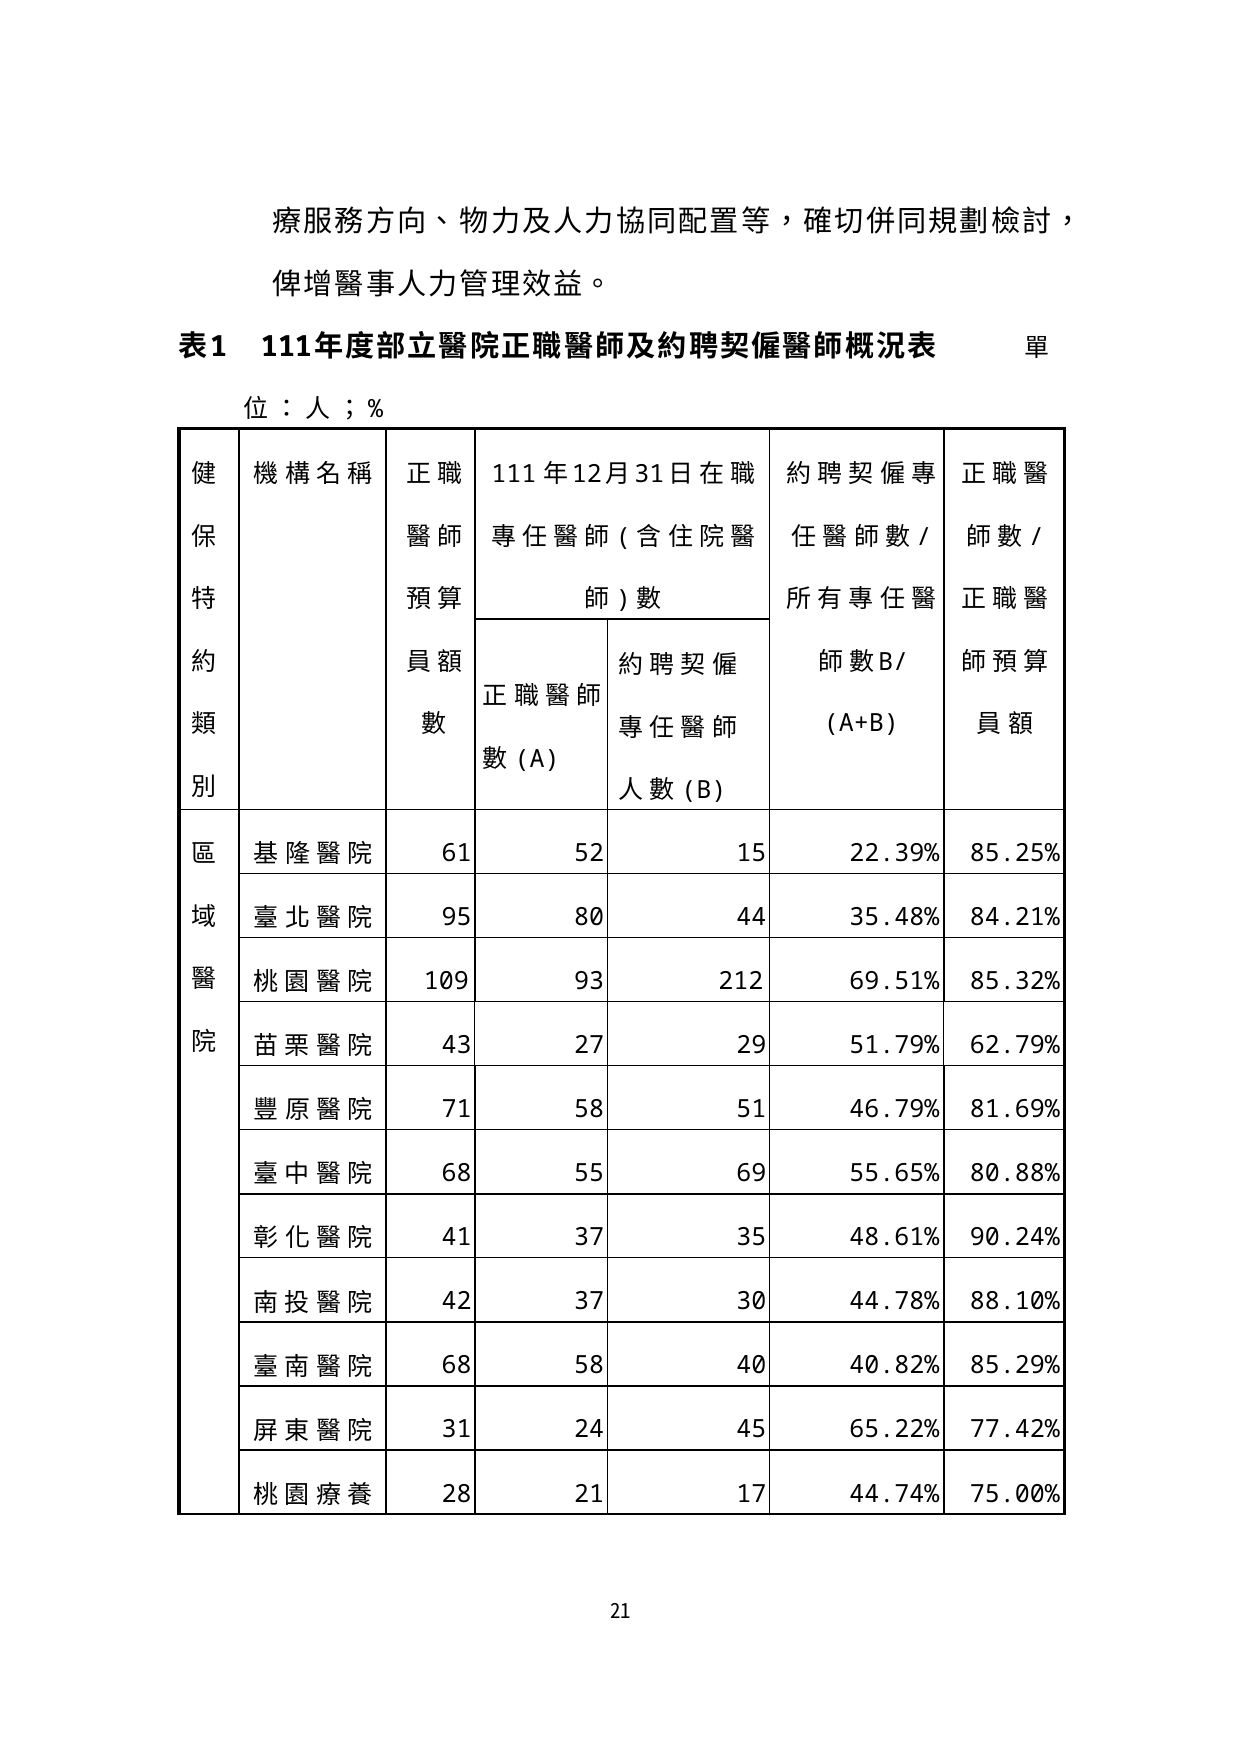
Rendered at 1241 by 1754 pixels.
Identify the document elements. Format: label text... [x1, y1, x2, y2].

table_cell 17 [608, 1451, 769, 1513]
table_cell 85.29% [945, 1323, 1063, 1385]
table_cell 84.21% [945, 874, 1063, 937]
table_cell 基隆醫院 [240, 810, 385, 872]
table_cell 95 [387, 874, 474, 937]
text 觀察111年度14家區域醫院中，約聘契僱醫師占比超過50%者有4家、40%至49%者有5家、30%至39%者有2家等，占比未逾30%者3家(占總14家之21.43%)；12家地區醫院中50%以上者有6家、40%至49%者有1家、30%至39%者有2家、占比未逾30%者僅3家(占總12家之25%)(詳表1)；以上顯示部立醫院僱用約聘契僱專任醫師概屬常態，亟待衛生福利部積極就所管各醫院未來長期醫療服務方向、物力及人力協同配置等，確切併同規劃檢討，俾增醫事人力管理效益。 [266, 177, 1063, 302]
table_cell 46.79% [770, 1066, 943, 1129]
table_cell 21 [476, 1451, 607, 1513]
table_cell 27 [475, 1002, 607, 1065]
table_cell 48.61% [770, 1195, 943, 1257]
text 表1 111年度部立醫院正職醫師及約聘契僱醫師概況表 單位：人；% [177, 302, 1063, 427]
table_cell 41 [387, 1195, 474, 1257]
table_header 111年12月31日在職專任醫師(含住院醫師)數 [476, 430, 769, 618]
table_header 機構名稱 [240, 430, 385, 808]
table_cell 52 [476, 810, 607, 872]
table_cell 29 [608, 1002, 769, 1065]
table_cell 35 [608, 1195, 769, 1257]
table_cell 15 [608, 810, 769, 872]
table_cell 40 [608, 1323, 769, 1385]
table_cell 77.42% [945, 1387, 1063, 1449]
table_cell 43 [387, 1002, 474, 1065]
table_cell 苗栗醫院 [240, 1002, 385, 1065]
table_cell 55 [476, 1130, 607, 1193]
table_cell 75.00% [945, 1451, 1063, 1513]
table_cell 51 [608, 1066, 769, 1129]
table_cell 44.78% [770, 1258, 943, 1321]
table_cell 85.25% [945, 810, 1063, 872]
table_header 正職醫師數/正職醫師預算員額 [945, 430, 1063, 808]
table_cell 正職醫師數(A) [476, 620, 607, 808]
table_cell 55.65% [770, 1130, 943, 1193]
table_cell 69 [608, 1130, 769, 1193]
table_cell 24 [476, 1387, 607, 1449]
table_cell 臺南醫院 [240, 1323, 385, 1385]
table_cell 30 [608, 1258, 769, 1321]
table_header 健保特約類別 [181, 430, 238, 808]
table_cell 71 [387, 1066, 474, 1129]
table_cell 31 [387, 1387, 474, 1449]
table_cell 80.88% [945, 1130, 1063, 1193]
table_cell 90.24% [945, 1195, 1063, 1257]
table_cell 65.22% [770, 1387, 943, 1449]
table_cell 44.74% [770, 1451, 943, 1513]
table_cell 35.48% [770, 874, 943, 937]
table_cell 37 [476, 1195, 607, 1257]
table_cell 85.32% [945, 938, 1063, 1001]
table_cell 南投醫院 [240, 1258, 385, 1321]
table_cell 69.51% [770, 938, 943, 1001]
table_cell 彰化醫院 [240, 1195, 385, 1257]
table_cell 28 [387, 1451, 474, 1513]
table_cell 40.82% [770, 1323, 943, 1385]
table_cell 豐原醫院 [240, 1066, 385, 1129]
table_cell 93 [476, 938, 607, 1001]
table_cell 109 [387, 938, 474, 1001]
table_cell 37 [476, 1258, 607, 1321]
table_cell 22.39% [770, 810, 943, 872]
table_cell 58 [476, 1066, 607, 1129]
table_header 約聘契僱專任醫師數/所有專任醫師數B/(A+B) [770, 430, 943, 808]
table_cell 68 [387, 1130, 474, 1193]
table_cell 51.79% [770, 1002, 943, 1065]
table_cell 58 [476, 1323, 607, 1385]
table_cell 62.79% [944, 1002, 1063, 1065]
table_cell 80 [476, 874, 607, 937]
table_cell 212 [608, 938, 769, 1001]
table_cell 屏東醫院 [240, 1387, 385, 1449]
table_cell 44 [608, 874, 769, 937]
table_cell 臺中醫院 [240, 1130, 385, 1193]
table_cell 81.69% [945, 1066, 1063, 1129]
table_cell 42 [387, 1258, 474, 1321]
table_cell 桃園療養 [240, 1451, 385, 1513]
table_cell 61 [387, 810, 474, 872]
table_cell 88.10% [945, 1258, 1063, 1321]
table_cell 桃園醫院 [240, 938, 385, 1001]
table_cell 68 [387, 1323, 474, 1385]
table_header 正職醫師預算員額數 [387, 430, 474, 808]
table_cell 臺北醫院 [240, 874, 385, 937]
table_cell 約聘契僱專任醫師人數(B) [608, 620, 769, 808]
table_cell 45 [608, 1387, 769, 1449]
table_cell 區域醫院 [181, 810, 238, 1513]
